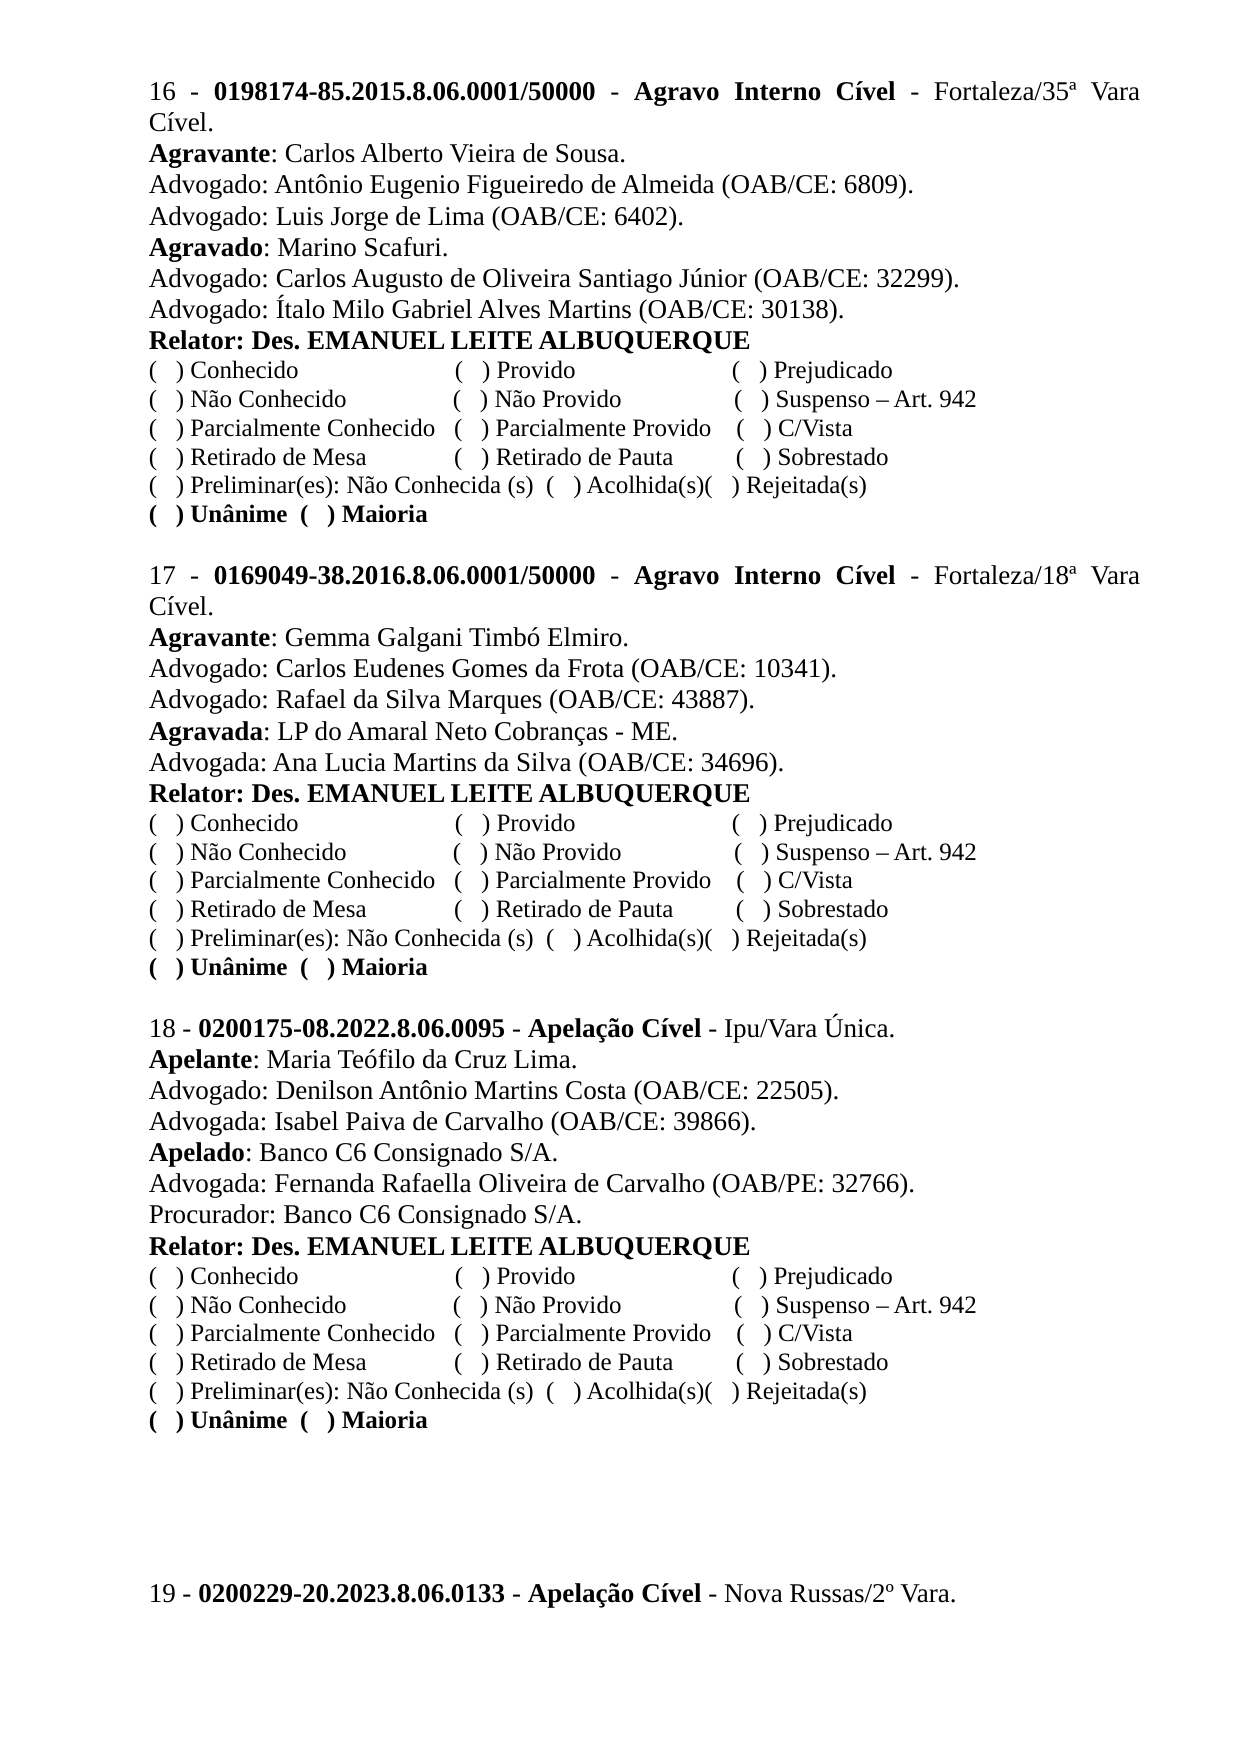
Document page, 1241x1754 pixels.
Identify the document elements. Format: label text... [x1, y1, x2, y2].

text ( ) Preliminar(es): Não Conhecida (s) ( ) Acolhida(s)( ) Rejeitada(s) [148, 923, 1158, 952]
text Agravante: Carlos Alberto Vieira de Sousa. [148, 137, 1141, 168]
text ( ) Parcialmente Conhecido ( ) Parcialmente Provido ( ) C/Vista [148, 866, 1158, 894]
text ( ) Parcialmente Conhecido ( ) Parcialmente Provido ( ) C/Vista [148, 1318, 1158, 1347]
text Agravada: LP do Amaral Neto Cobranças - ME. [148, 715, 1141, 746]
text Apelante: Maria Teófilo da Cruz Lima. [148, 1043, 1141, 1074]
text 18 - 0200175-08.2022.8.06.0095 - Apelação Cível - Ipu/Vara Única. [148, 1012, 1141, 1043]
text Advogado: Luis Jorge de Lima (OAB/CE: 6402). [148, 199, 1141, 231]
text Relator: Des. EMANUEL LEITE ALBUQUERQUE [148, 324, 1141, 355]
text ( ) Unânime ( ) Maioria [148, 499, 1158, 528]
text 19 - 0200229-20.2023.8.06.0133 - Apelação Cível - Nova Russas/2º Vara. [148, 1577, 1141, 1608]
text Advogado: Carlos Augusto de Oliveira Santiago Júnior (OAB/CE: 32299). [148, 262, 1141, 293]
text ( ) Conhecido ( ) Provido ( ) Prejudicado [148, 1261, 1141, 1290]
text Advogado: Denilson Antônio Martins Costa (OAB/CE: 22505). [148, 1074, 1141, 1105]
text ( ) Não Conhecido ( ) Não Provido ( ) Suspenso – Art. 942 [148, 384, 1158, 413]
text Agravado: Marino Scafuri. [148, 231, 1141, 262]
text ( ) Conhecido ( ) Provido ( ) Prejudicado [148, 808, 1141, 837]
text ( ) Preliminar(es): Não Conhecida (s) ( ) Acolhida(s)( ) Rejeitada(s) [148, 470, 1158, 499]
text ( ) Conhecido ( ) Provido ( ) Prejudicado [148, 355, 1141, 384]
text ( ) Parcialmente Conhecido ( ) Parcialmente Provido ( ) C/Vista [148, 413, 1158, 442]
text Relator: Des. EMANUEL LEITE ALBUQUERQUE [148, 1230, 1141, 1261]
text Relator: Des. EMANUEL LEITE ALBUQUERQUE [148, 777, 1141, 808]
text ( ) Unânime ( ) Maioria [148, 952, 1158, 981]
text ( ) Retirado de Mesa ( ) Retirado de Pauta ( ) Sobrestado [148, 442, 1158, 470]
text Advogado: Ítalo Milo Gabriel Alves Martins (OAB/CE: 30138). [148, 293, 1141, 324]
text Advogado: Rafael da Silva Marques (OAB/CE: 43887). [148, 683, 1141, 715]
text Procurador: Banco C6 Consignado S/A. [148, 1199, 1141, 1230]
text Advogada: Isabel Paiva de Carvalho (OAB/CE: 39866). [148, 1105, 1141, 1136]
text ( ) Não Conhecido ( ) Não Provido ( ) Suspenso – Art. 942 [148, 837, 1158, 866]
text ( ) Retirado de Mesa ( ) Retirado de Pauta ( ) Sobrestado [148, 1347, 1158, 1376]
text ( ) Unânime ( ) Maioria [148, 1405, 1158, 1433]
text Advogado: Antônio Eugenio Figueiredo de Almeida (OAB/CE: 6809). [148, 168, 1141, 199]
text 16 - 0198174-85.2015.8.06.0001/50000 - Agravo Interno Cível - Fortaleza/35ª Vara Cível. [148, 75, 1141, 137]
text Advogada: Fernanda Rafaella Oliveira de Carvalho (OAB/PE: 32766). [148, 1167, 1141, 1199]
text 17 - 0169049-38.2016.8.06.0001/50000 - Agravo Interno Cível - Fortaleza/18ª Vara Cível. [148, 559, 1141, 621]
text ( ) Preliminar(es): Não Conhecida (s) ( ) Acolhida(s)( ) Rejeitada(s) [148, 1376, 1158, 1405]
text Agravante: Gemma Galgani Timbó Elmiro. [148, 621, 1141, 652]
text ( ) Retirado de Mesa ( ) Retirado de Pauta ( ) Sobrestado [148, 894, 1158, 923]
text Advogado: Carlos Eudenes Gomes da Frota (OAB/CE: 10341). [148, 652, 1141, 683]
text Advogada: Ana Lucia Martins da Silva (OAB/CE: 34696). [148, 746, 1141, 777]
text Apelado: Banco C6 Consignado S/A. [148, 1136, 1141, 1167]
text ( ) Não Conhecido ( ) Não Provido ( ) Suspenso – Art. 942 [148, 1290, 1158, 1318]
